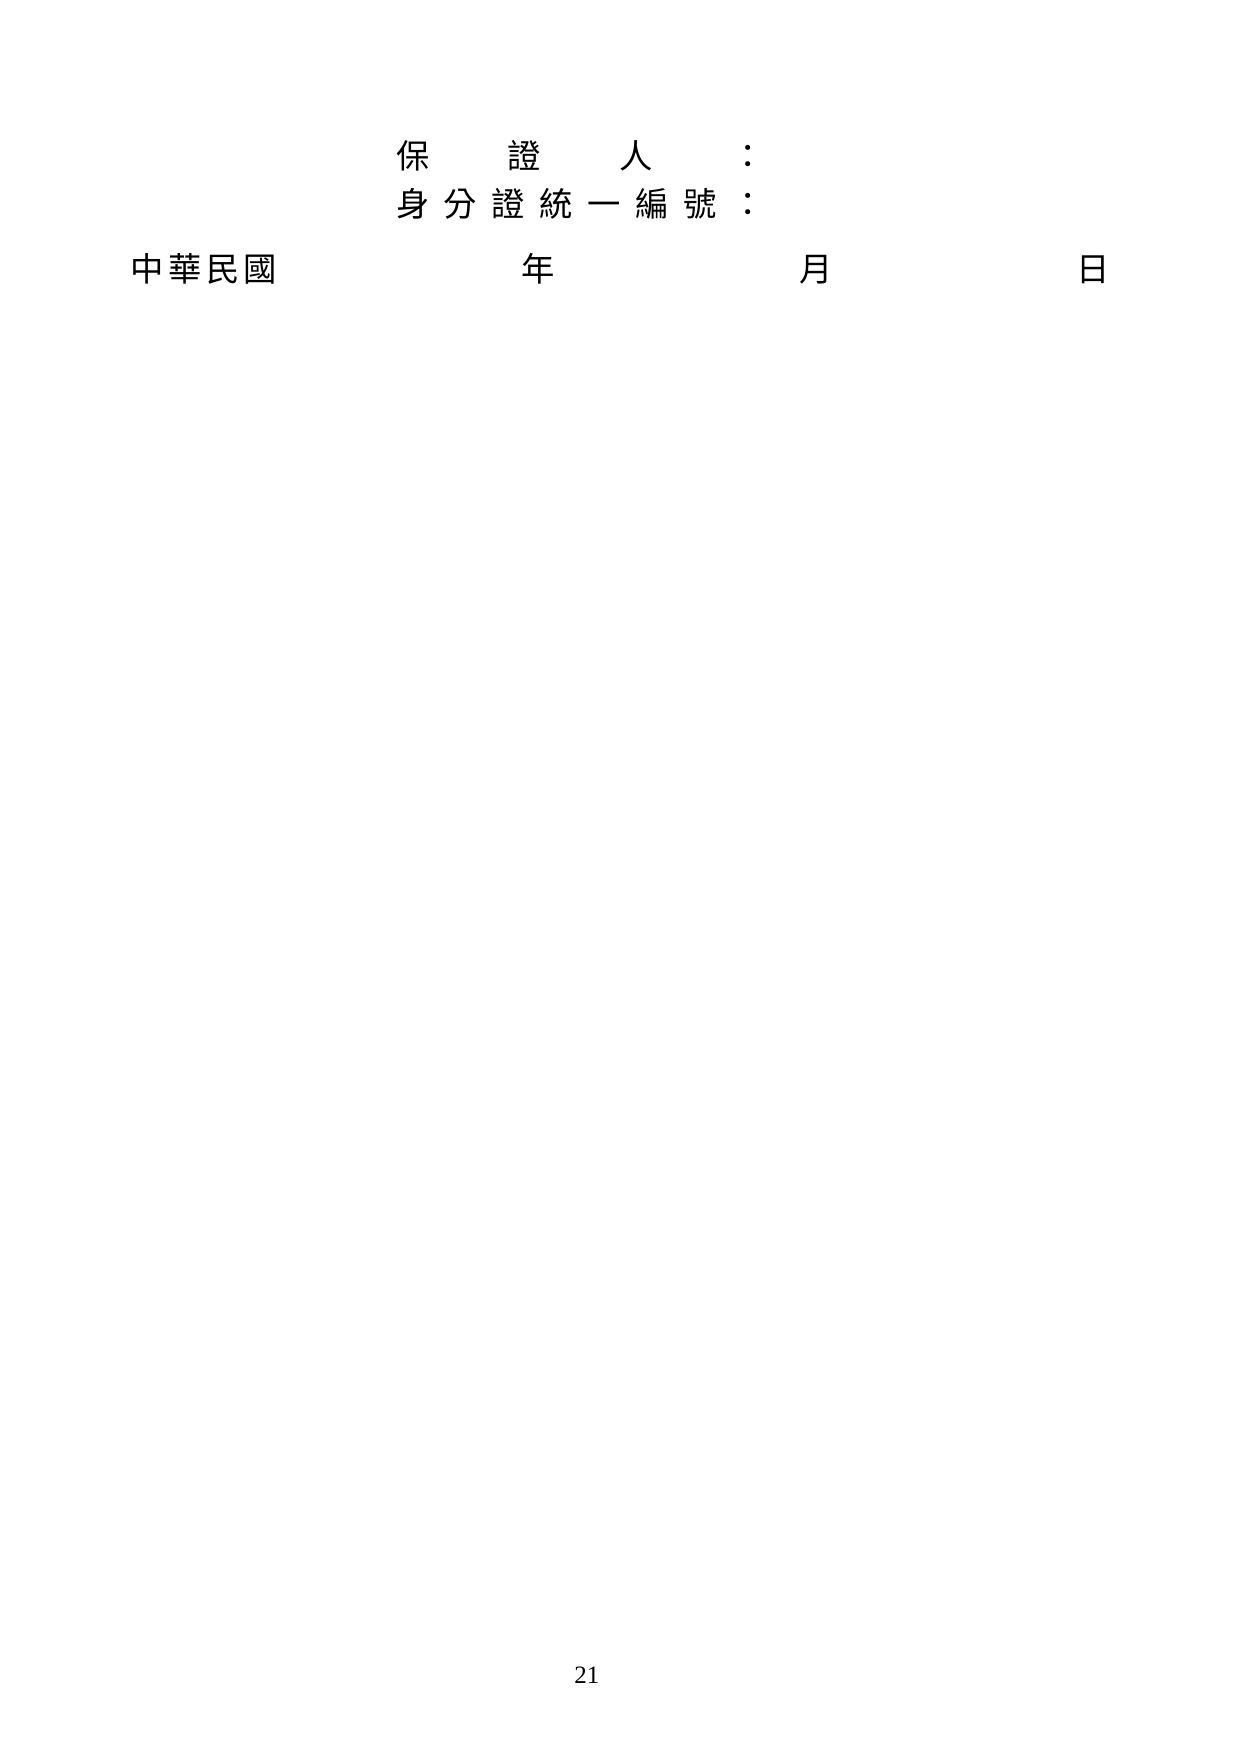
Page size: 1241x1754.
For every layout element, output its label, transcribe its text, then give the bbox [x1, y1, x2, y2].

table_cell 保證人： [396, 130, 765, 178]
text 中華民國 年 月 日 [130, 239, 1110, 291]
table_cell 身分證統一編號： [396, 178, 765, 226]
